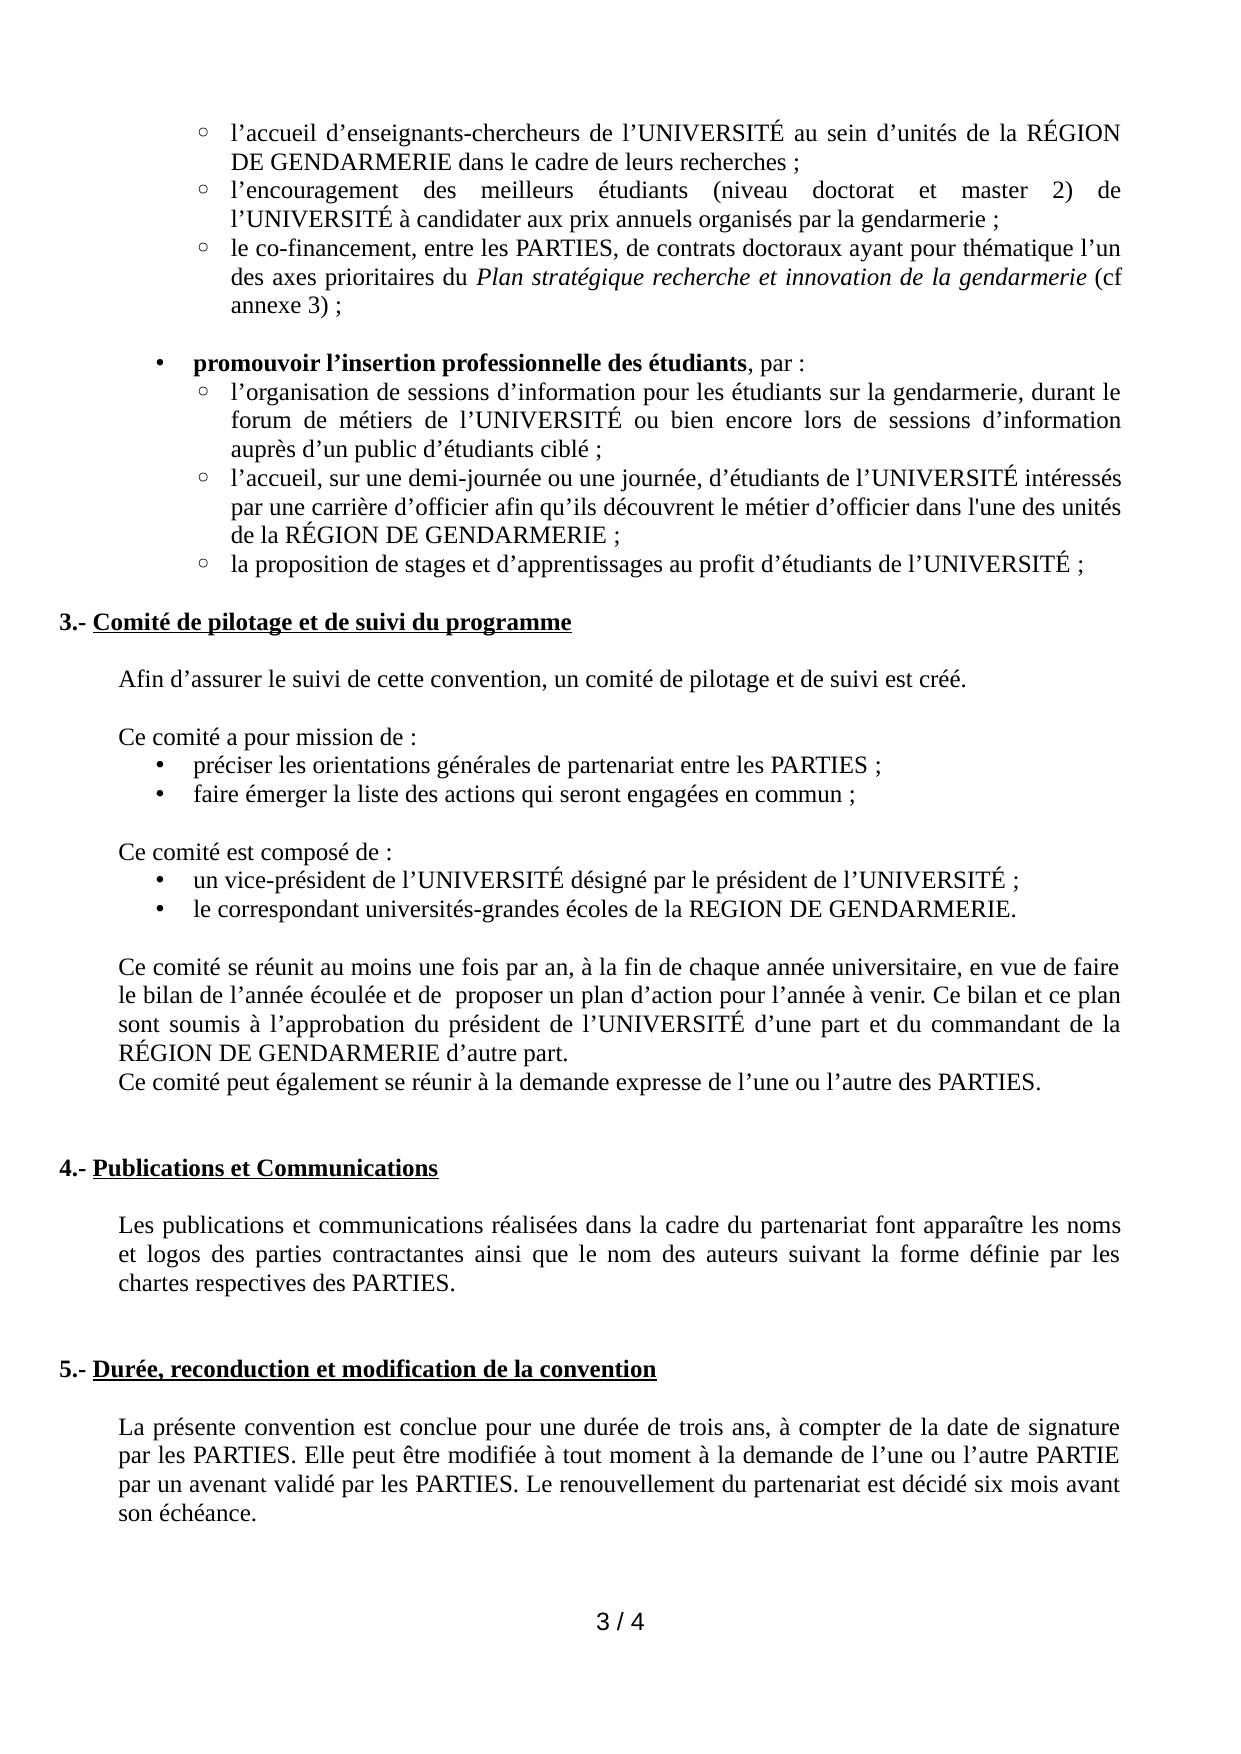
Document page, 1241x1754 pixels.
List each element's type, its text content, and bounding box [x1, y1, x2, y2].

text 5.- Durée, reconduction et modification de la convention [59, 1354, 1122, 1383]
list préciser les orientations générales de partenariat entre les PARTIES ; [156, 751, 1122, 779]
text 3.- Comité de pilotage et de suivi du programme [59, 607, 1122, 636]
text Ce comité peut également se réunir à la demande expresse de l’une ou l’autre des PARTIES. [118, 1067, 1122, 1096]
list l’accueil, sur une demi-journée ou une journée, d’étudiants de l’UNIVERSITÉ intéressés par une carrière d’officier afin qu’ils découvrent le métier d’officier dans l'une des unités de la RÉGION DE GENDARMERIE ; [193, 463, 1122, 549]
text Ce comité a pour mission de : [118, 722, 1122, 751]
list faire émerger la liste des actions qui seront engagées en commun ; [156, 779, 1122, 808]
text Afin d’assurer le suivi de cette convention, un comité de pilotage et de suivi est créé. [118, 664, 1122, 693]
list le co-financement, entre les PARTIES, de contrats doctoraux ayant pour thématique l’un des axes prioritaires du Plan stratégique recherche et innovation de la gendarmerie (cf annexe 3) ; [193, 233, 1122, 319]
text Ce comité se réunit au moins une fois par an, à la fin de chaque année universitaire, en vue de faire le bilan de l’année écoulée et de proposer un plan d’action pour l’année à venir. Ce bilan et ce plan sont soumis à l’approbation du président de l’UNIVERSITÉ d’une part et du commandant de la RÉGION DE GENDARMERIE d’autre part. [118, 952, 1122, 1067]
text Les publications et communications réalisées dans la cadre du partenariat font apparaître les noms et logos des parties contractantes ainsi que le nom des auteurs suivant la forme définie par les chartes respectives des PARTIES. [118, 1211, 1122, 1297]
list le correspondant universités-grandes écoles de la REGION DE GENDARMERIE. [156, 894, 1122, 923]
list l’accueil d’enseignants-chercheurs de l’UNIVERSITÉ au sein d’unités de la RÉGION DE GENDARMERIE dans le cadre de leurs recherches ; [193, 118, 1122, 176]
text Ce comité est composé de : [118, 837, 1122, 866]
list l’organisation de sessions d’information pour les étudiants sur la gendarmerie, durant le forum de métiers de l’UNIVERSITÉ ou bien encore lors de sessions d’information auprès d’un public d’étudiants ciblé ; [193, 377, 1122, 463]
list l’encouragement des meilleurs étudiants (niveau doctorat et master 2) de l’UNIVERSITÉ à candidater aux prix annuels organisés par la gendarmerie ; [193, 176, 1122, 233]
text La présente convention est conclue pour une durée de trois ans, à compter de la date de signature par les PARTIES. Elle peut être modifiée à tout moment à la demande de l’une ou l’autre PARTIE par un avenant validé par les PARTIES. Le renouvellement du partenariat est décidé six mois avant son échéance. [118, 1412, 1122, 1527]
text 4.- Publications et Communications [59, 1153, 1122, 1182]
list promouvoir l’insertion professionnelle des étudiants, par : [156, 348, 1122, 377]
list la proposition de stages et d’apprentissages au profit d’étudiants de l’UNIVERSITÉ ; [193, 549, 1122, 578]
list un vice-président de l’UNIVERSITÉ désigné par le président de l’UNIVERSITÉ ; [156, 866, 1122, 894]
